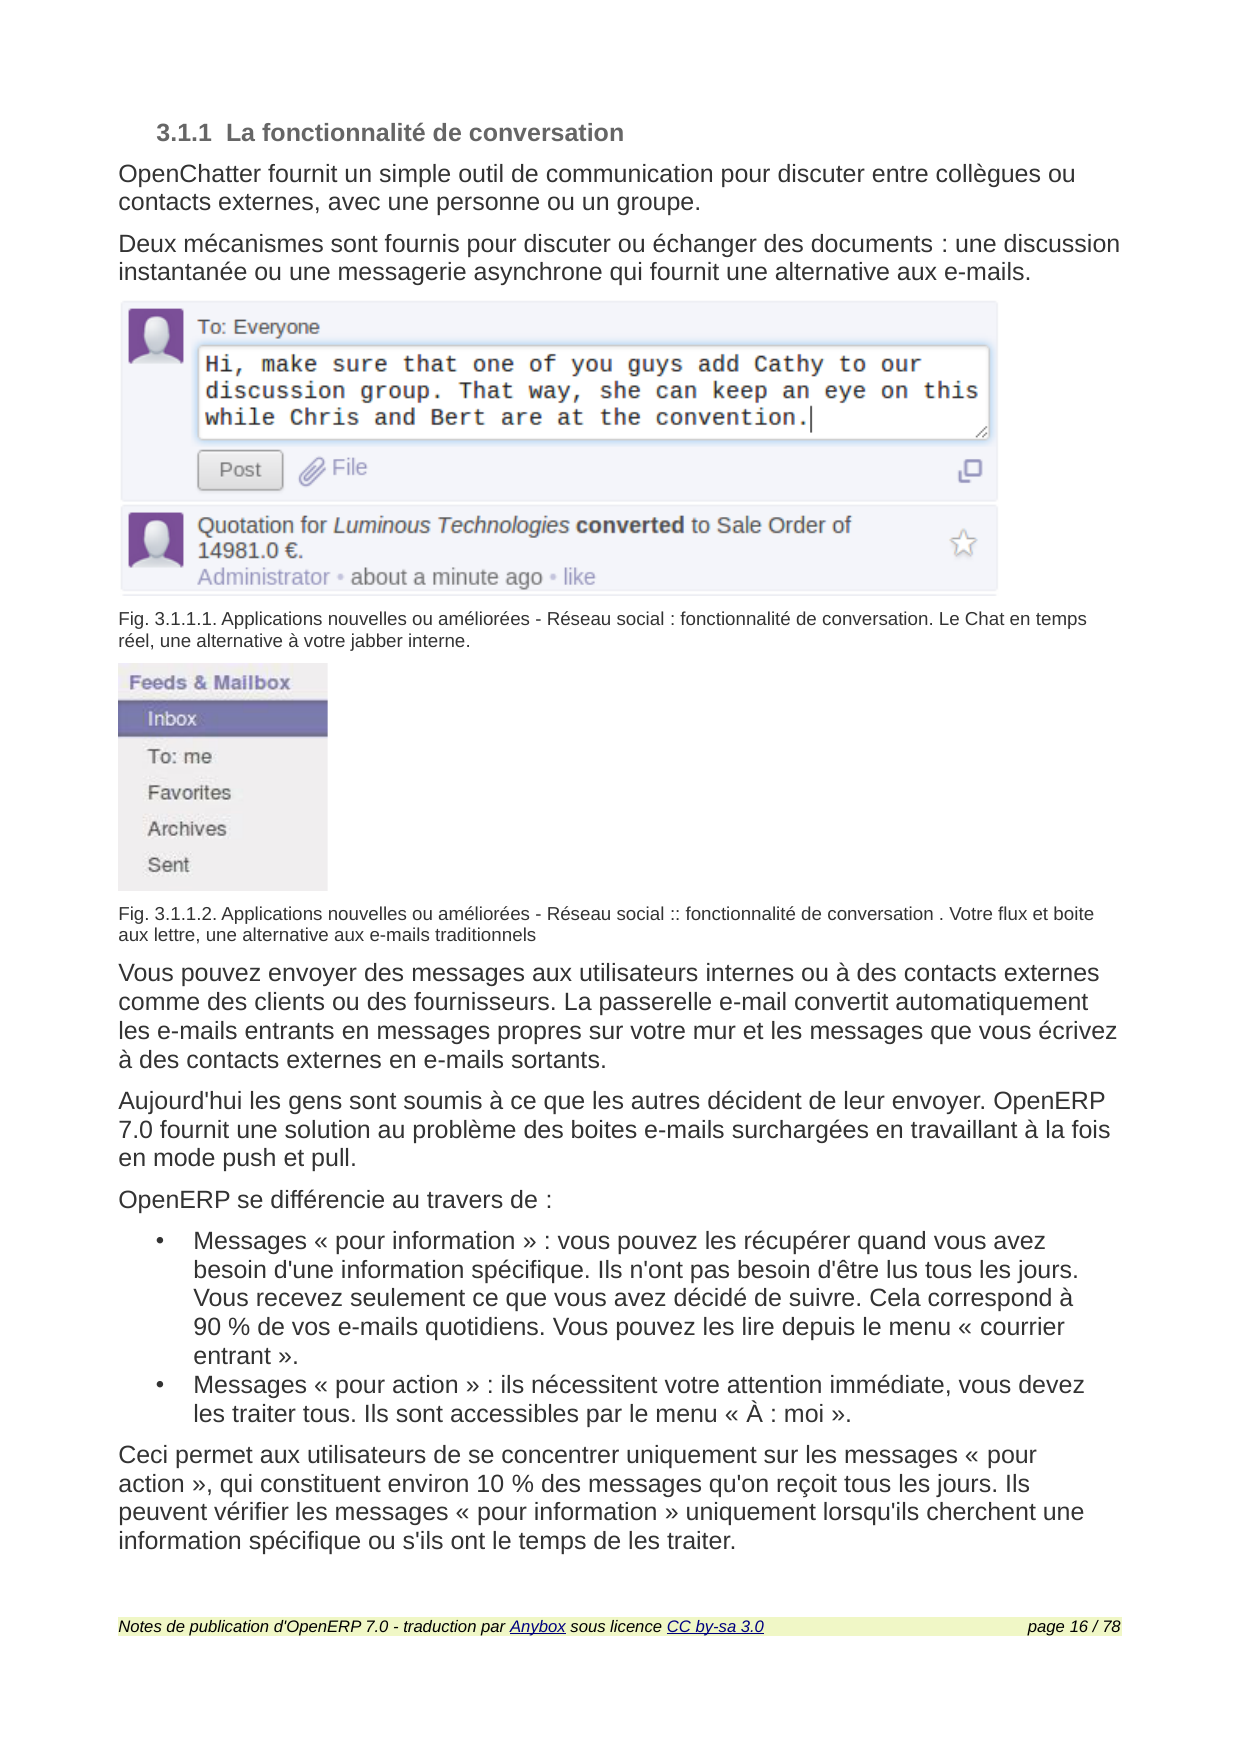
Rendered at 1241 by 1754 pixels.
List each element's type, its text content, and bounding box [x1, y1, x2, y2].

list Messages « pour action » : ils nécessitent votre attention immédiate, vous devez les traiter tous. Ils sont accessibles par le menu « À : moi ». [156, 1370, 1122, 1427]
text Vous pouvez envoyer des messages aux utilisateurs internes ou à des contacts externes comme des clients ou des fournisseurs. La passerelle e-mail convertit automatiquement les e-mails entrants en messages propres sur votre mur et les messages que vous écrivez à des contacts externes en e-mails sortants. [118, 958, 1122, 1073]
list Messages « pour information » : vous pouvez les récupérer quand vous avez besoin d'une information spécifique. Ils n'ont pas besoin d'être lus tous les jours. Vous recevez seulement ce que vous avez décidé de suivre. Cela correspond à 90 % de vos e-mails quotidiens. Vous pouvez les lire depuis le menu « courrier entrant ». [156, 1226, 1122, 1370]
text OpenERP se différencie au travers de : [118, 1184, 1122, 1213]
picture [118, 663, 328, 891]
subtitle La fonctionnalité de conversation [149, 118, 1091, 147]
text OpenChatter fournit un simple outil de communication pour discuter entre collègues ou contacts externes, avec une personne ou un groupe. [118, 159, 1122, 216]
text Deux mécanismes sont fournis pour discuter ou échanger des documents : une discussion instantanée ou une messagerie asynchrone qui fournit une alternative aux e-mails. [118, 229, 1122, 286]
text Fig. 3.1.1.1. Applications nouvelles ou améliorées - Réseau social : fonctionnalité de conversation. Le Chat en temps réel, une alternative à votre jabber interne. [118, 608, 1122, 651]
text Fig. 3.1.1.2. Applications nouvelles ou améliorées - Réseau social :: fonctionnalité de conversation . Votre flux et boite aux lettre, une alternative aux e-mails traditionnels [118, 903, 1122, 946]
text Aujourd'hui les gens sont soumis à ce que les autres décident de leur envoyer. OpenERP 7.0 fournit une solution au problème des boites e-mails surchargées en travaillant à la fois en mode push et pull. [118, 1086, 1122, 1172]
picture [118, 298, 1006, 596]
text Ceci permet aux utilisateurs de se concentrer uniquement sur les messages « pour action », qui constituent environ 10 % des messages qu'on reçoit tous les jours. Ils peuvent vérifier les messages « pour information » uniquement lorsqu'ils cherchent une information spécifique ou s'ils ont le temps de les traiter. [118, 1440, 1122, 1555]
